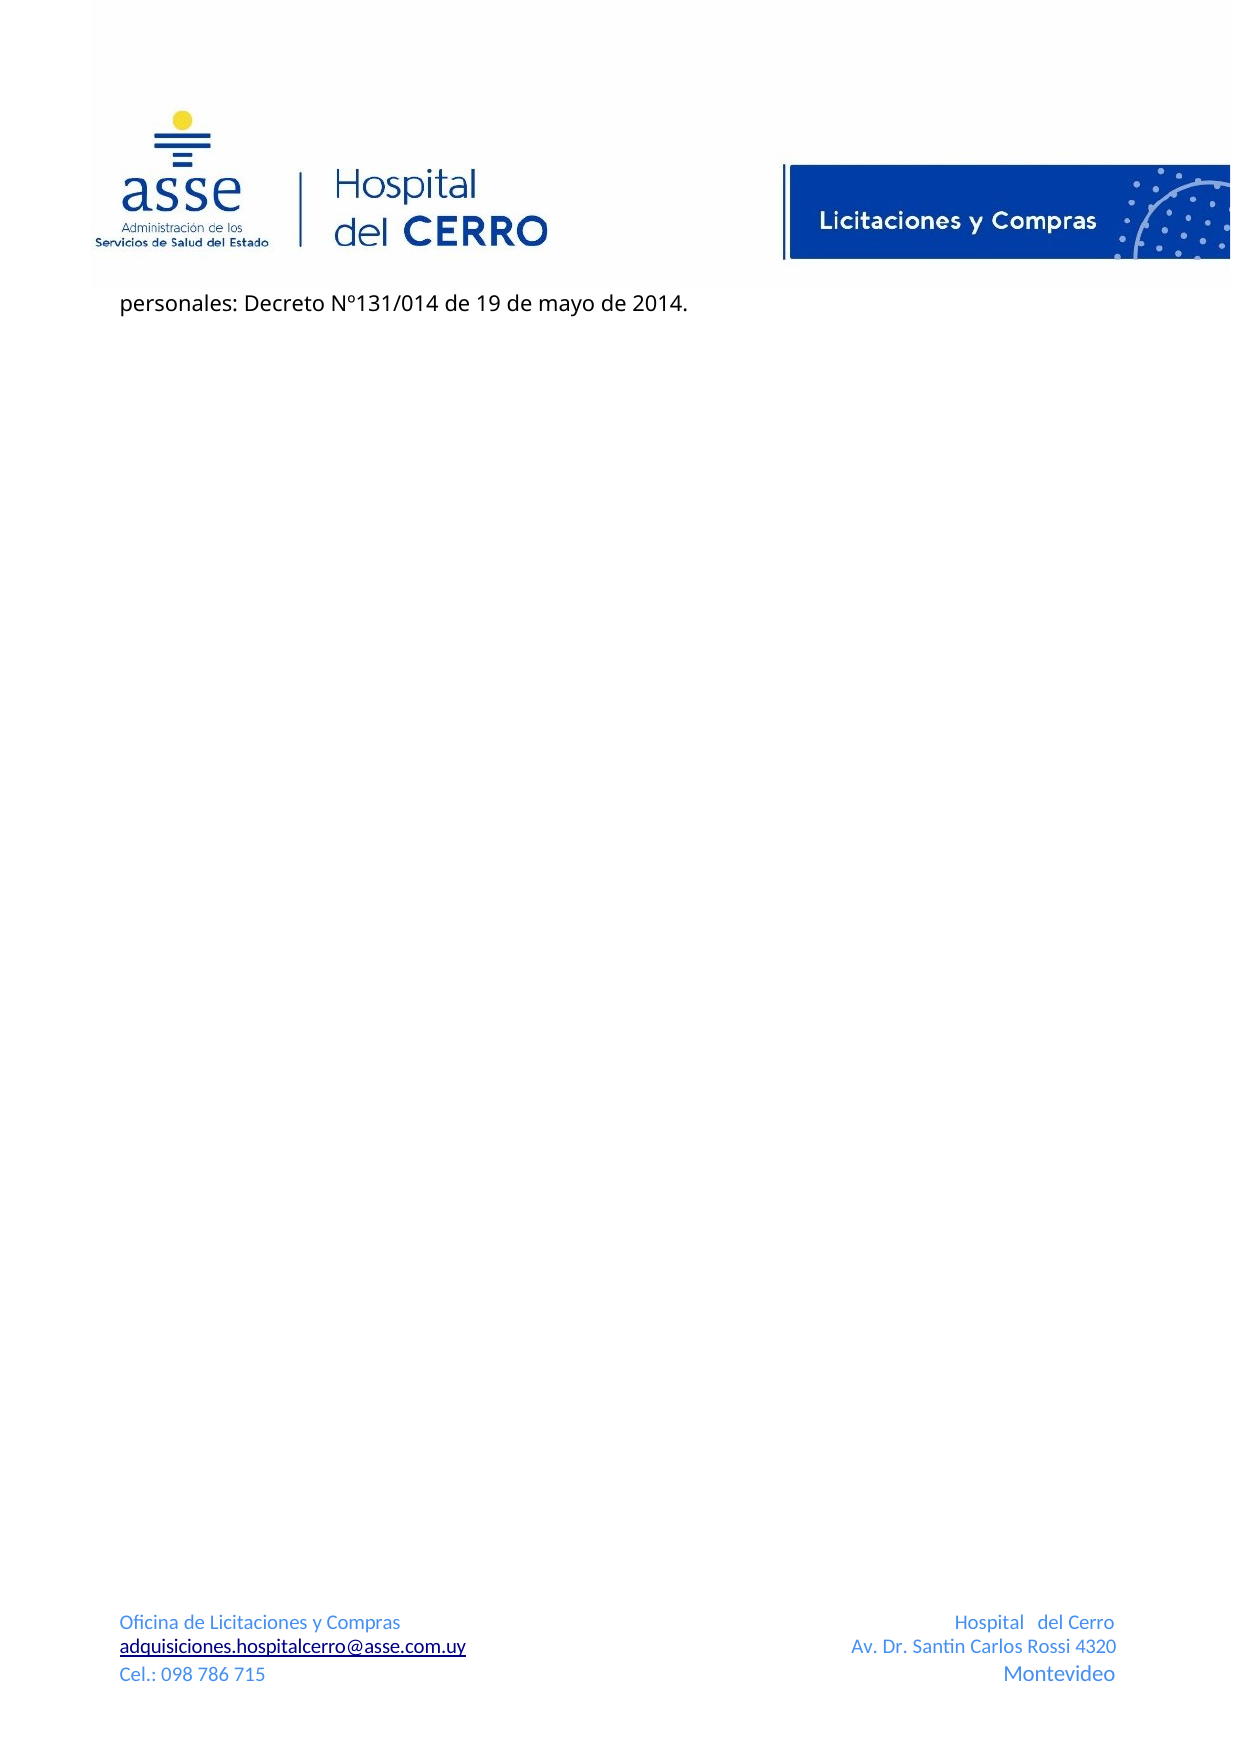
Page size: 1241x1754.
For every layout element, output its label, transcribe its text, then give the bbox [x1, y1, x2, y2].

list personales: Decreto Nº131/014 de 19 de mayo de 2014. [119, 287, 1117, 317]
picture [90, 0, 1231, 290]
